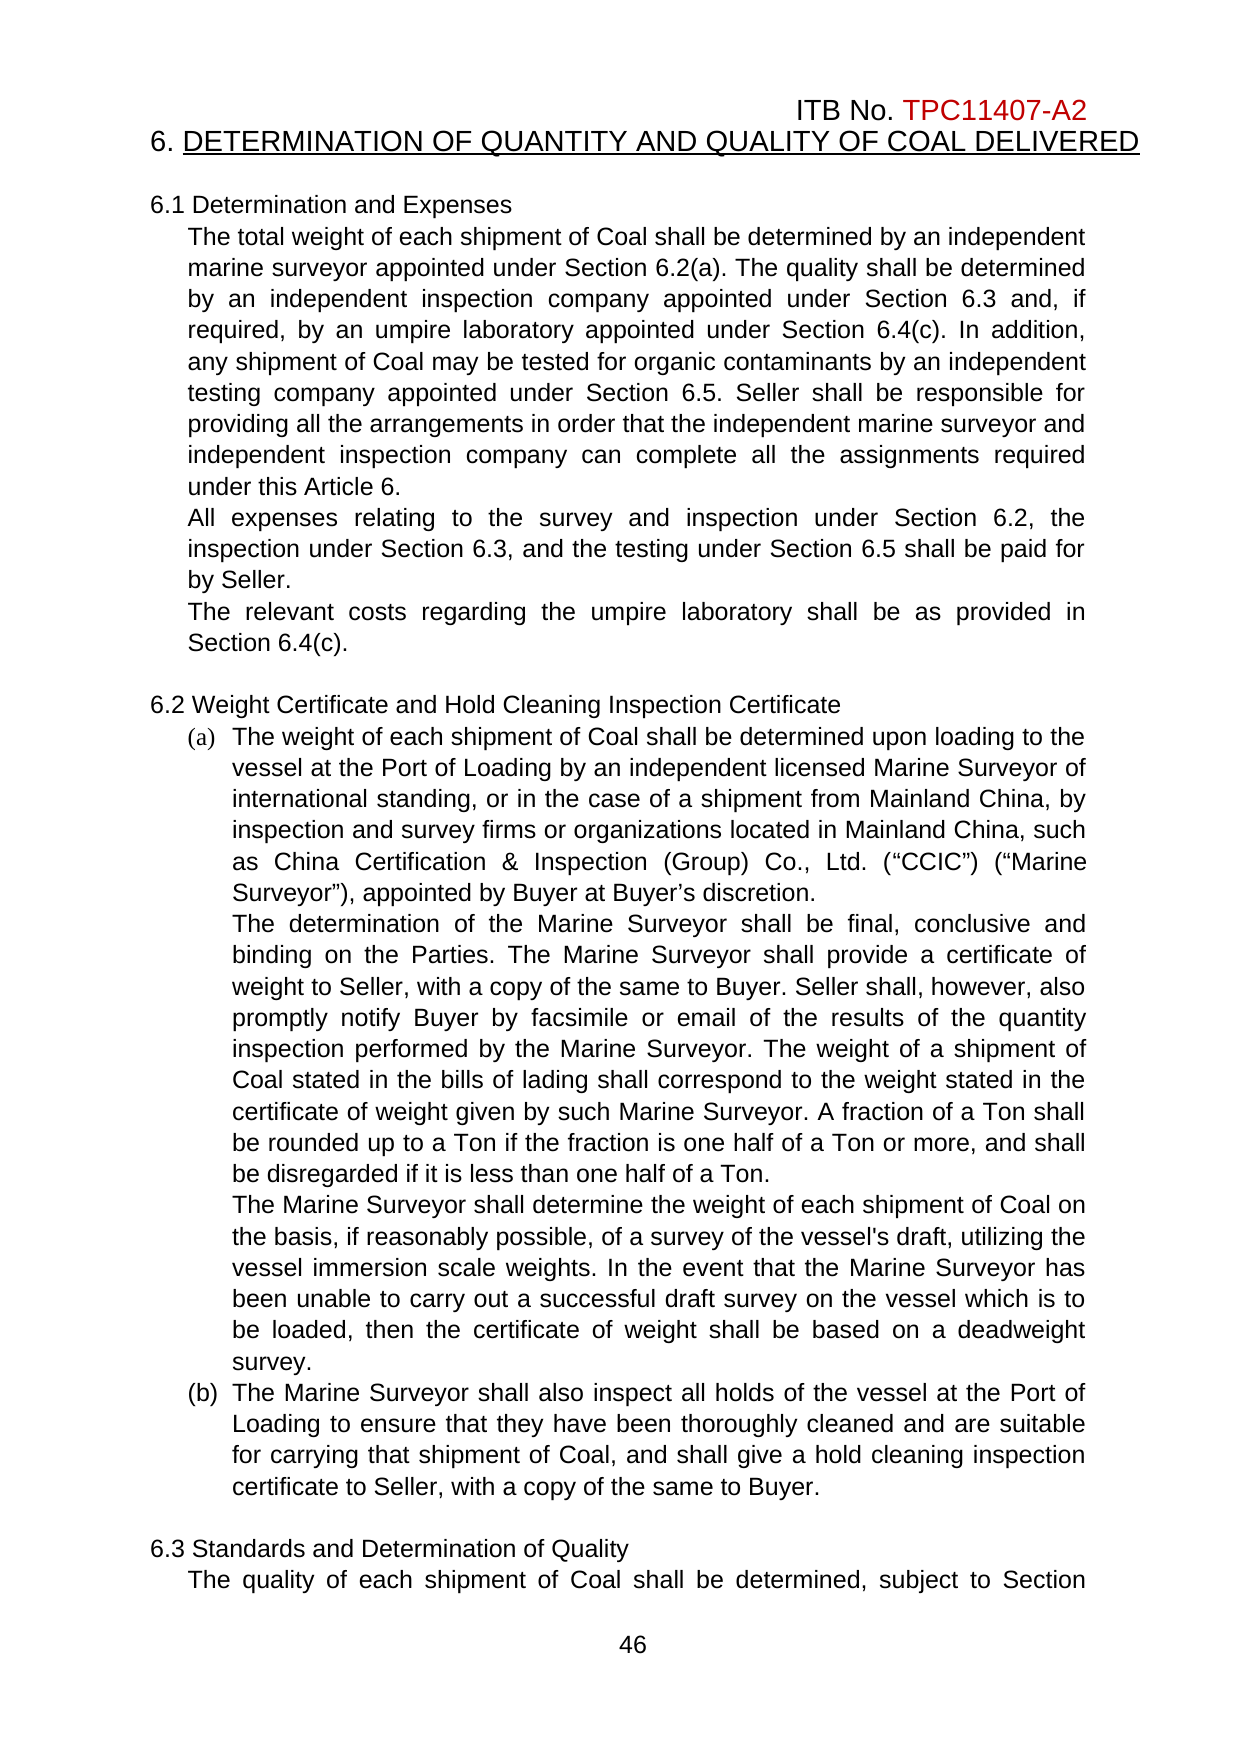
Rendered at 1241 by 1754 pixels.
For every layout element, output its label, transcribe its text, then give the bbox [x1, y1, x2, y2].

text The Marine Surveyor shall determine the weight of each shipment of Coal on the basis, if reasonably possible, of a survey of the vessel's draft, utilizing the vessel immersion scale weights. In the event that the Marine Surveyor has been unable to carry out a successful draft survey on the vessel which is to be loaded, then the certificate of weight shall be based on a deadweight survey. [232, 1189, 1087, 1376]
text 6.3 Standards and Determination of Quality [150, 1532, 1192, 1564]
text 6.1 Determination and Expenses [150, 189, 1192, 220]
text The relevant costs regarding the umpire laboratory shall be as provided in Section 6.4(c). [187, 595, 1087, 657]
text The quality of each shipment of Coal shall be determined, subject to Section [187, 1564, 1087, 1595]
text 6.2 Weight Certificate and Hold Cleaning Inspection Certificate [150, 689, 1192, 720]
text The determination of the Marine Surveyor shall be final, conclusive and binding on the Parties. The Marine Surveyor shall provide a certificate of weight to Seller, with a copy of the same to Buyer. Seller shall, however, also promptly notify Buyer by facsimile or email of the results of the quantity inspection performed by the Marine Surveyor. The weight of a shipment of Coal stated in the bills of lading shall correspond to the weight stated in the certificate of weight given by such Marine Surveyor. A fraction of a Ton shall be rounded up to a Ton if the fraction is one half of a Ton or more, and shall be disregarded if it is less than one half of a Ton. [232, 907, 1087, 1189]
text All expenses relating to the survey and inspection under Section 6.2, the inspection under Section 6.3, and the testing under Section 6.5 shall be paid for by Seller. [187, 501, 1087, 595]
list The Marine Surveyor shall also inspect all holds of the vessel at the Port of Loading to ensure that they have been thoroughly cleaned and are suitable for carrying that shipment of Coal, and shall give a hold cleaning inspection certificate to Seller, with a copy of the same to Buyer. [187, 1376, 1087, 1501]
text The total weight of each shipment of Coal shall be determined by an independent marine surveyor appointed under Section 6.2(a). The quality shall be determined by an independent inspection company appointed under Section 6.3 and, if required, by an umpire laboratory appointed under Section 6.4(c). In addition, any shipment of Coal may be tested for organic contaminants by an independent testing company appointed under Section 6.5. Seller shall be responsible for providing all the arrangements in order that the independent marine surveyor and independent inspection company can complete all the assignments required under this Article 6. [187, 220, 1087, 501]
list The weight of each shipment of Coal shall be determined upon loading to the vessel at the Port of Loading by an independent licensed Marine Surveyor of international standing, or in the case of a shipment from Mainland China, by inspection and survey firms or organizations located in Mainland China, such as China Certification & Inspection (Group) Co., Ltd. (“CCIC”) (“Marine Surveyor”), appointed by Buyer at Buyer’s discretion. [187, 720, 1087, 907]
text 6. DETERMINATION OF QUANTITY AND QUALITY OF COAL DELIVERED [150, 126, 1192, 157]
